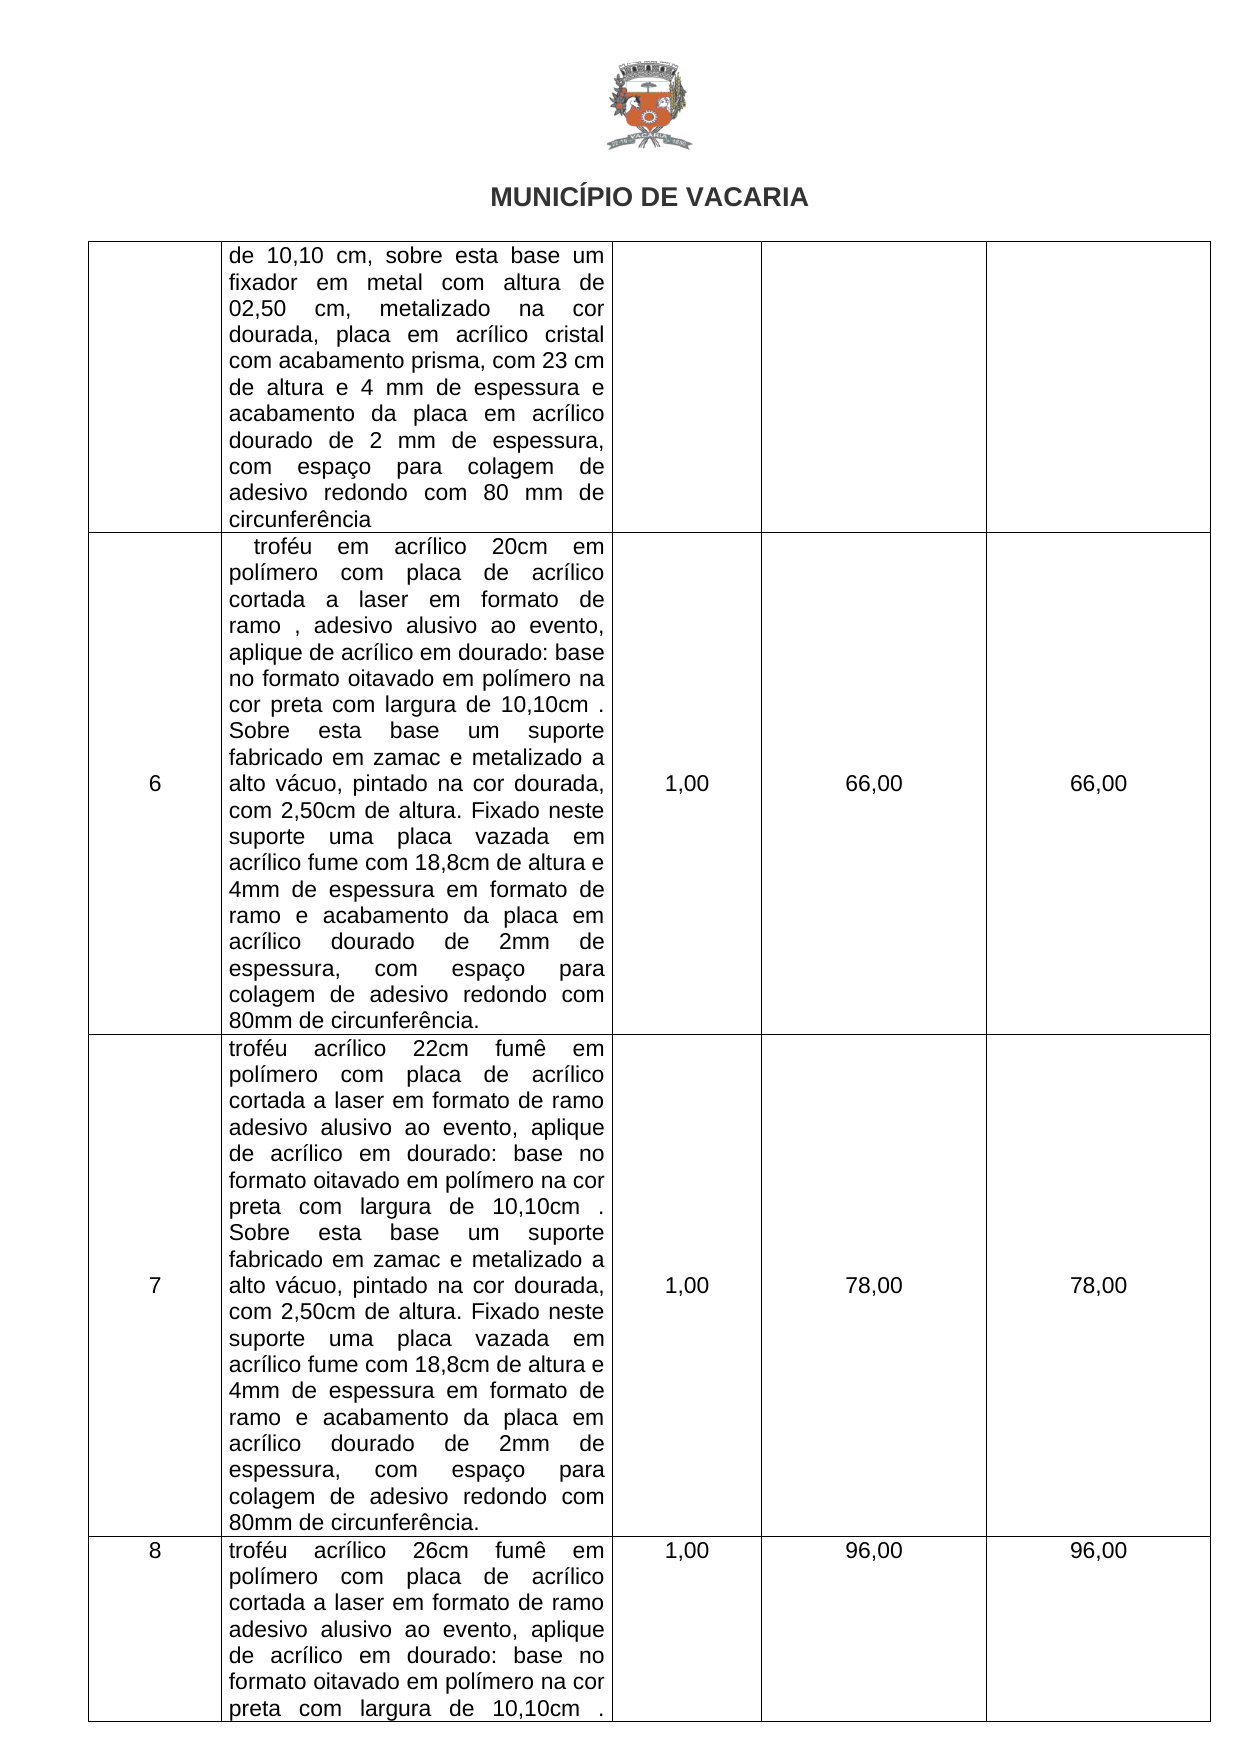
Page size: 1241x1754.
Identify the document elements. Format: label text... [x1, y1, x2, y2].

table_cell 66,00 [762, 533, 986, 1034]
table_cell troféu acrílico 26cm fumê em polímero com placa de acrílico cortada a laser em formato de ramo adesivo alusivo ao evento, aplique de acrílico em dourado: base no formato oitavado em polímero na cor preta com largura de 10,10cm . [222, 1537, 612, 1721]
picture [606, 60, 693, 150]
table_cell 1,00 [613, 533, 761, 1034]
table_cell 1,00 [613, 1537, 761, 1721]
table_cell 1,00 [613, 1035, 761, 1536]
table_cell de 10,10 cm, sobre esta base um fixador em metal com altura de 02,50 cm, metalizado na cor dourada, placa em acrílico cristal com acabamento prisma, com 23 cm de altura e 4 mm de espessura e acabamento da placa em acrílico dourado de 2 mm de espessura, com espaço para colagem de adesivo redondo com 80 mm de circunferência [222, 242, 612, 532]
table_cell [987, 242, 1210, 532]
table_cell 66,00 [987, 533, 1210, 1034]
table_cell [762, 242, 986, 532]
table_cell [89, 242, 221, 532]
table_cell 78,00 [987, 1035, 1210, 1536]
table_cell [613, 242, 761, 532]
table_cell troféu acrílico 22cm fumê em polímero com placa de acrílico cortada a laser em formato de ramo adesivo alusivo ao evento, aplique de acrílico em dourado: base no formato oitavado em polímero na cor preta com largura de 10,10cm . Sobre esta base um suporte fabricado em zamac e metalizado a alto vácuo, pintado na cor dourada, com 2,50cm de altura. Fixado neste suporte uma placa vazada em acrílico fume com 18,8cm de altura e 4mm de espessura em formato de ramo e acabamento da placa em acrílico dourado de 2mm de espessura, com espaço para colagem de adesivo redondo com 80mm de circunferência. [222, 1035, 612, 1536]
table_cell 78,00 [762, 1035, 986, 1536]
table_cell 7 [89, 1035, 221, 1536]
table_cell troféu em acrílico 20cm em polímero com placa de acrílico cortada a laser em formato de ramo , adesivo alusivo ao evento, aplique de acrílico em dourado: base no formato oitavado em polímero na cor preta com largura de 10,10cm . Sobre esta base um suporte fabricado em zamac e metalizado a alto vácuo, pintado na cor dourada, com 2,50cm de altura. Fixado neste suporte uma placa vazada em acrílico fume com 18,8cm de altura e 4mm de espessura em formato de ramo e acabamento da placa em acrílico dourado de 2mm de espessura, com espaço para colagem de adesivo redondo com 80mm de circunferência. [222, 533, 612, 1034]
table_cell 96,00 [987, 1537, 1210, 1721]
table_cell 96,00 [762, 1537, 986, 1721]
table_cell 8 [89, 1537, 221, 1721]
table_cell 6 [89, 533, 221, 1034]
